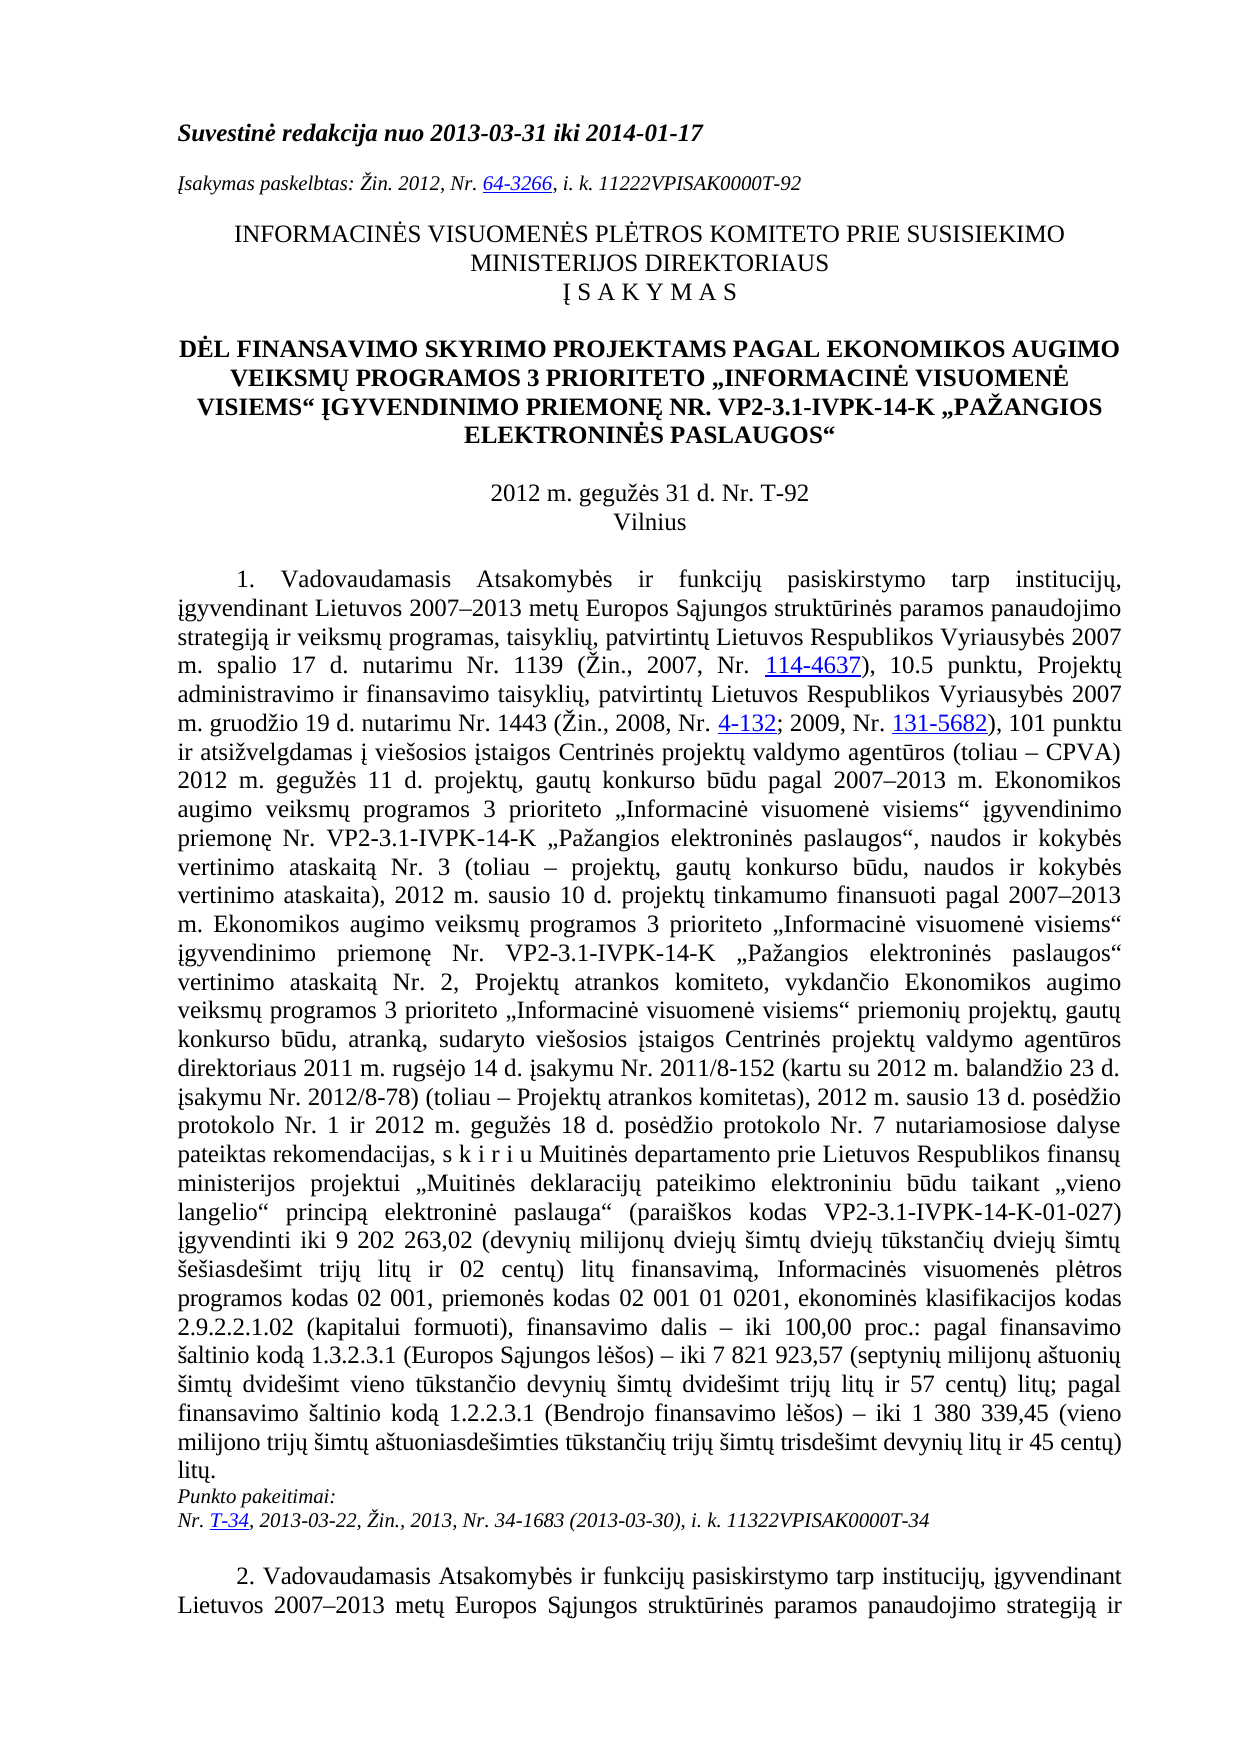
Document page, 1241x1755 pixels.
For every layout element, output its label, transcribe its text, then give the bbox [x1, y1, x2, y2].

text INFORMACINĖS VISUOMENĖS PLĖTROS KOMITETO PRIE SUSISIEKIMO MINISTERIJOS DIREKTORIAUS [177, 219, 1122, 277]
text 1. Vadovaudamasis Atsakomybės ir funkcijų pasiskirstymo tarp institucijų, įgyvendinant Lietuvos 2007–2013 metų Europos Sąjungos struktūrinės paramos panaudojimo strategiją ir veiksmų programas, taisyklių, patvirtintų Lietuvos Respublikos Vyriausybės 2007 m. spalio 17 d. nutarimu Nr. 1139 (Žin., 2007, Nr. 114-4637), 10.5 punktu, Projektų administravimo ir finansavimo taisyklių, patvirtintų Lietuvos Respublikos Vyriausybės 2007 m. gruodžio 19 d. nutarimu Nr. 1443 (Žin., 2008, Nr. 4-132; 2009, Nr. 131-5682), 101 punktu ir atsižvelgdamas į viešosios įstaigos Centrinės projektų valdymo agentūros (toliau – CPVA) 2012 m. gegužės 11 d. projektų, gautų konkurso būdu pagal 2007–2013 m. Ekonomikos augimo veiksmų programos 3 prioriteto „Informacinė visuomenė visiems“ įgyvendinimo priemonę Nr. VP2-3.1-IVPK-14-K „Pažangios elektroninės paslaugos“, naudos ir kokybės vertinimo ataskaitą Nr. 3 (toliau – projektų, gautų konkurso būdu, naudos ir kokybės vertinimo ataskaita), 2012 m. sausio 10 d. projektų tinkamumo finansuoti pagal 2007–2013 m. Ekonomikos augimo veiksmų programos 3 prioriteto „Informacinė visuomenė visiems“ įgyvendinimo priemonę Nr. VP2-3.1-IVPK-14-K „Pažangios elektroninės paslaugos“ vertinimo ataskaitą Nr. 2, Projektų atrankos komiteto, vykdančio Ekonomikos augimo veiksmų programos 3 prioriteto „Informacinė visuomenė visiems“ priemonių projektų, gautų konkurso būdu, atranką, sudaryto viešosios įstaigos Centrinės projektų valdymo agentūros direktoriaus 2011 m. rugsėjo 14 d. įsakymu Nr. 2011/8-152 (kartu su 2012 m. balandžio 23 d. įsakymu Nr. 2012/8-78) (toliau – Projektų atrankos komitetas), 2012 m. sausio 13 d. posėdžio protokolo Nr. 1 ir 2012 m. gegužės 18 d. posėdžio protokolo Nr. 7 nutariamosiose dalyse pateiktas rekomendacijas, s k i r i u Muitinės departamento prie Lietuvos Respublikos finansų ministerijos projektui „Muitinės deklaracijų pateikimo elektroniniu būdu taikant „vieno langelio“ principą elektroninė paslauga“ (paraiškos kodas VP2-3.1-IVPK-14-K-01-027) įgyvendinti iki 9 202 263,02 (devynių milijonų dviejų šimtų dviejų tūkstančių dviejų šimtų šešiasdešimt trijų litų ir 02 centų) litų finansavimą, Informacinės visuomenės plėtros programos kodas 02 001, priemonės kodas 02 001 01 0201, ekonominės klasifikacijos kodas 2.9.2.2.1.02 (kapitalui formuoti), finansavimo dalis – iki 100,00 proc.: pagal finansavimo šaltinio kodą 1.3.2.3.1 (Europos Sąjungos lėšos) – iki 7 821 923,57 (septynių milijonų aštuonių šimtų dvidešimt vieno tūkstančio devynių šimtų dvidešimt trijų litų ir 57 centų) litų; pagal finansavimo šaltinio kodą 1.2.2.3.1 (Bendrojo finansavimo lėšos) – iki 1 380 339,45 (vieno milijono trijų šimtų aštuoniasdešimties tūkstančių trijų šimtų trisdešimt devynių litų ir 45 centų) litų. [177, 564, 1122, 1484]
text Nr. T-34, 2013-03-22, Žin., 2013, Nr. 34-1683 (2013-03-30), i. k. 11322VPISAK0000T-34 [177, 1508, 1122, 1532]
text Suvestinė redakcija nuo 2013-03-31 iki 2014-01-17 [177, 118, 1122, 147]
text Vilnius [177, 507, 1122, 535]
text 2. Vadovaudamasis Atsakomybės ir funkcijų pasiskirstymo tarp institucijų, įgyvendinant Lietuvos 2007–2013 metų Europos Sąjungos struktūrinės paramos panaudojimo strategiją ir [177, 1561, 1122, 1618]
text Į S A K Y M A S [177, 277, 1122, 305]
text Punkto pakeitimai: [177, 1484, 1122, 1508]
text DĖL FINANSAVIMO SKYRIMO PROJEKTAMS PAGAL EKONOMIKOS AUGIMO VEIKSMŲ PROGRAMOS 3 PRIORITETO „INFORMACINĖ VISUOMENĖ VISIEMS“ ĮGYVENDINIMO PRIEMONĘ Nr. VP2-3.1-IVPK-14-K „PAŽANGIOS ELEKTRONINĖS PASLAUGOS“ [177, 334, 1122, 449]
text 2012 m. gegužės 31 d. Nr. T-92 [177, 478, 1122, 507]
text Įsakymas paskelbtas: Žin. 2012, Nr. 64-3266, i. k. 11222VPISAK0000T-92 [177, 171, 1122, 195]
